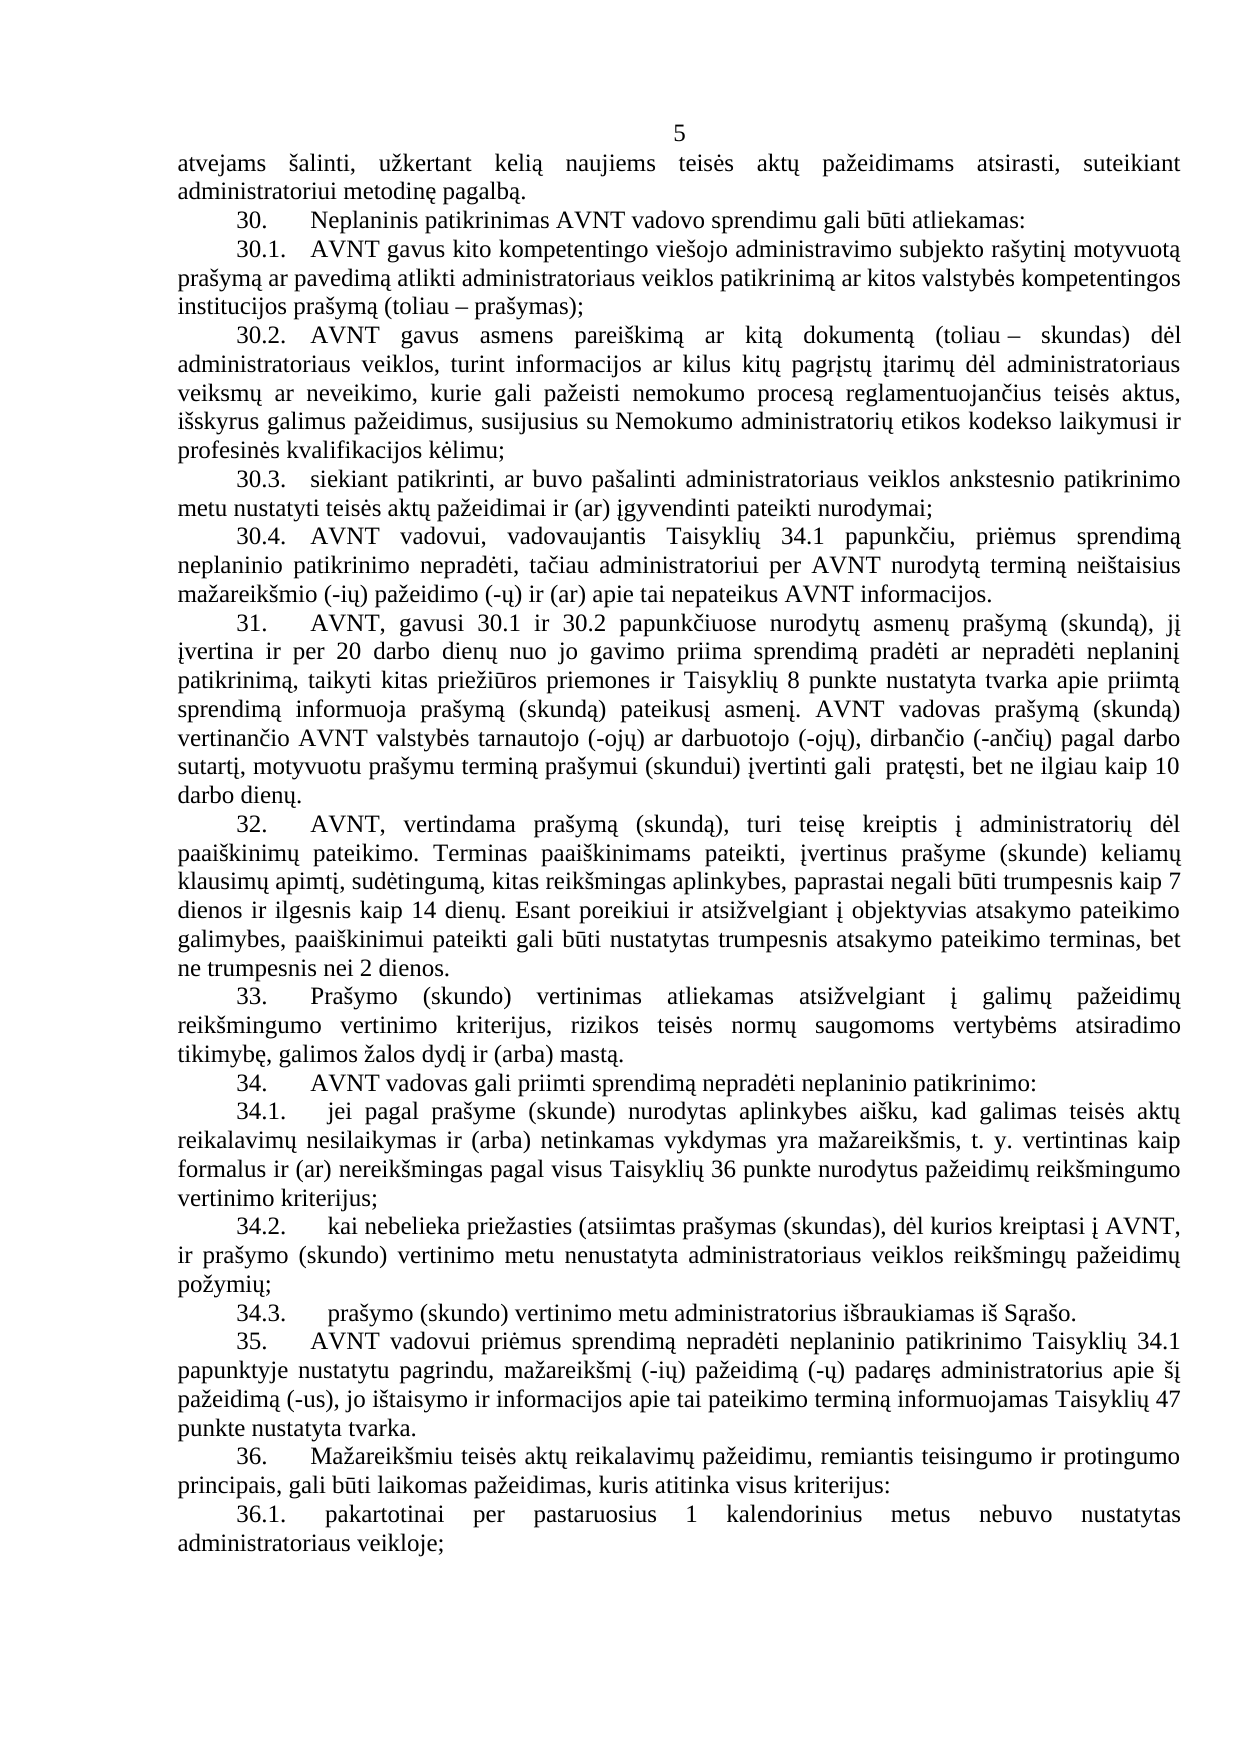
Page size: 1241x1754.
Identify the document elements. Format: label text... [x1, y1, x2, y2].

text 34.1. jei pagal prašyme (skunde) nurodytas aplinkybes aišku, kad galimas teisės aktų reikalavimų nesilaikymas ir (arba) netinkamas vykdymas yra mažareikšmis, t. y. vertintinas kaip formalus ir (ar) nereikšmingas pagal visus Taisyklių 36 punkte nurodytus pažeidimų reikšmingumo vertinimo kriterijus; [177, 1096, 1181, 1211]
text 30.2. AVNT gavus asmens pareiškimą ar kitą dokumentą (toliau – skundas) dėl administratoriaus veiklos, turint informacijos ar kilus kitų pagrįstų įtarimų dėl administratoriaus veiksmų ar neveikimo, kurie gali pažeisti nemokumo procesą reglamentuojančius teisės aktus, išskyrus galimus pažeidimus, susijusius su Nemokumo administratorių etikos kodekso laikymusi ir profesinės kvalifikacijos kėlimu; [177, 320, 1181, 464]
text 30.1. AVNT gavus kito kompetentingo viešojo administravimo subjekto rašytinį motyvuotą prašymą ar pavedimą atlikti administratoriaus veiklos patikrinimą ar kitos valstybės kompetentingos institucijos prašymą (toliau – prašymas); [177, 234, 1181, 320]
text 33. Prašymo (skundo) vertinimas atliekamas atsižvelgiant į galimų pažeidimų reikšmingumo vertinimo kriterijus, rizikos teisės normų saugomoms vertybėms atsiradimo tikimybę, galimos žalos dydį ir (arba) mastą. [177, 981, 1181, 1068]
text atvejams šalinti, užkertant kelią naujiems teisės aktų pažeidimams atsirasti, suteikiant administratoriui metodinę pagalbą. [177, 148, 1181, 205]
text 34.2. kai nebelieka priežasties (atsiimtas prašymas (skundas), dėl kurios kreiptasi į AVNT, ir prašymo (skundo) vertinimo metu nenustatyta administratoriaus veiklos reikšmingų pažeidimų požymių; [177, 1211, 1181, 1298]
text 30. Neplaninis patikrinimas AVNT vadovo sprendimu gali būti atliekamas: [177, 205, 1181, 234]
text 30.4. AVNT vadovui, vadovaujantis Taisyklių 34.1 papunkčiu, priėmus sprendimą neplaninio patikrinimo nepradėti, tačiau administratoriui per AVNT nurodytą terminą neištaisius mažareikšmio (-ių) pažeidimo (-ų) ir (ar) apie tai nepateikus AVNT informacijos. [177, 521, 1181, 608]
text 36. Mažareikšmiu teisės aktų reikalavimų pažeidimu, remiantis teisingumo ir protingumo principais, gali būti laikomas pažeidimas, kuris atitinka visus kriterijus: [177, 1441, 1181, 1499]
text 36.1. pakartotinai per pastaruosius 1 kalendorinius metus nebuvo nustatytas administratoriaus veikloje; [177, 1499, 1181, 1556]
text 35. AVNT vadovui priėmus sprendimą nepradėti neplaninio patikrinimo Taisyklių 34.1 papunktyje nustatytu pagrindu, mažareikšmį (-ių) pažeidimą (-ų) padaręs administratorius apie šį pažeidimą (-us), jo ištaisymo ir informacijos apie tai pateikimo terminą informuojamas Taisyklių 47 punkte nustatyta tvarka. [177, 1326, 1181, 1441]
text 31. AVNT, gavusi 30.1 ir 30.2 papunkčiuose nurodytų asmenų prašymą (skundą), jį įvertina ir per 20 darbo dienų nuo jo gavimo priima sprendimą pradėti ar nepradėti neplaninį patikrinimą, taikyti kitas priežiūros priemones ir Taisyklių 8 punkte nustatyta tvarka apie priimtą sprendimą informuoja prašymą (skundą) pateikusį asmenį. AVNT vadovas prašymą (skundą) vertinančio AVNT valstybės tarnautojo (-ojų) ar darbuotojo (-ojų), dirbančio (-ančių) pagal darbo sutartį, motyvuotu prašymu terminą prašymui (skundui) įvertinti gali pratęsti, bet ne ilgiau kaip 10 darbo dienų. [177, 608, 1181, 809]
text 34. AVNT vadovas gali priimti sprendimą nepradėti neplaninio patikrinimo: [177, 1068, 1181, 1096]
text 32. AVNT, vertindama prašymą (skundą), turi teisę kreiptis į administratorių dėl paaiškinimų pateikimo. Terminas paaiškinimams pateikti, įvertinus prašyme (skunde) keliamų klausimų apimtį, sudėtingumą, kitas reikšmingas aplinkybes, paprastai negali būti trumpesnis kaip 7 dienos ir ilgesnis kaip 14 dienų. Esant poreikiui ir atsižvelgiant į objektyvias atsakymo pateikimo galimybes, paaiškinimui pateikti gali būti nustatytas trumpesnis atsakymo pateikimo terminas, bet ne trumpesnis nei 2 dienos. [177, 809, 1181, 981]
text 34.3. prašymo (skundo) vertinimo metu administratorius išbraukiamas iš Sąrašo. [177, 1298, 1181, 1326]
text 30.3. siekiant patikrinti, ar buvo pašalinti administratoriaus veiklos ankstesnio patikrinimo metu nustatyti teisės aktų pažeidimai ir (ar) įgyvendinti pateikti nurodymai; [177, 464, 1181, 521]
